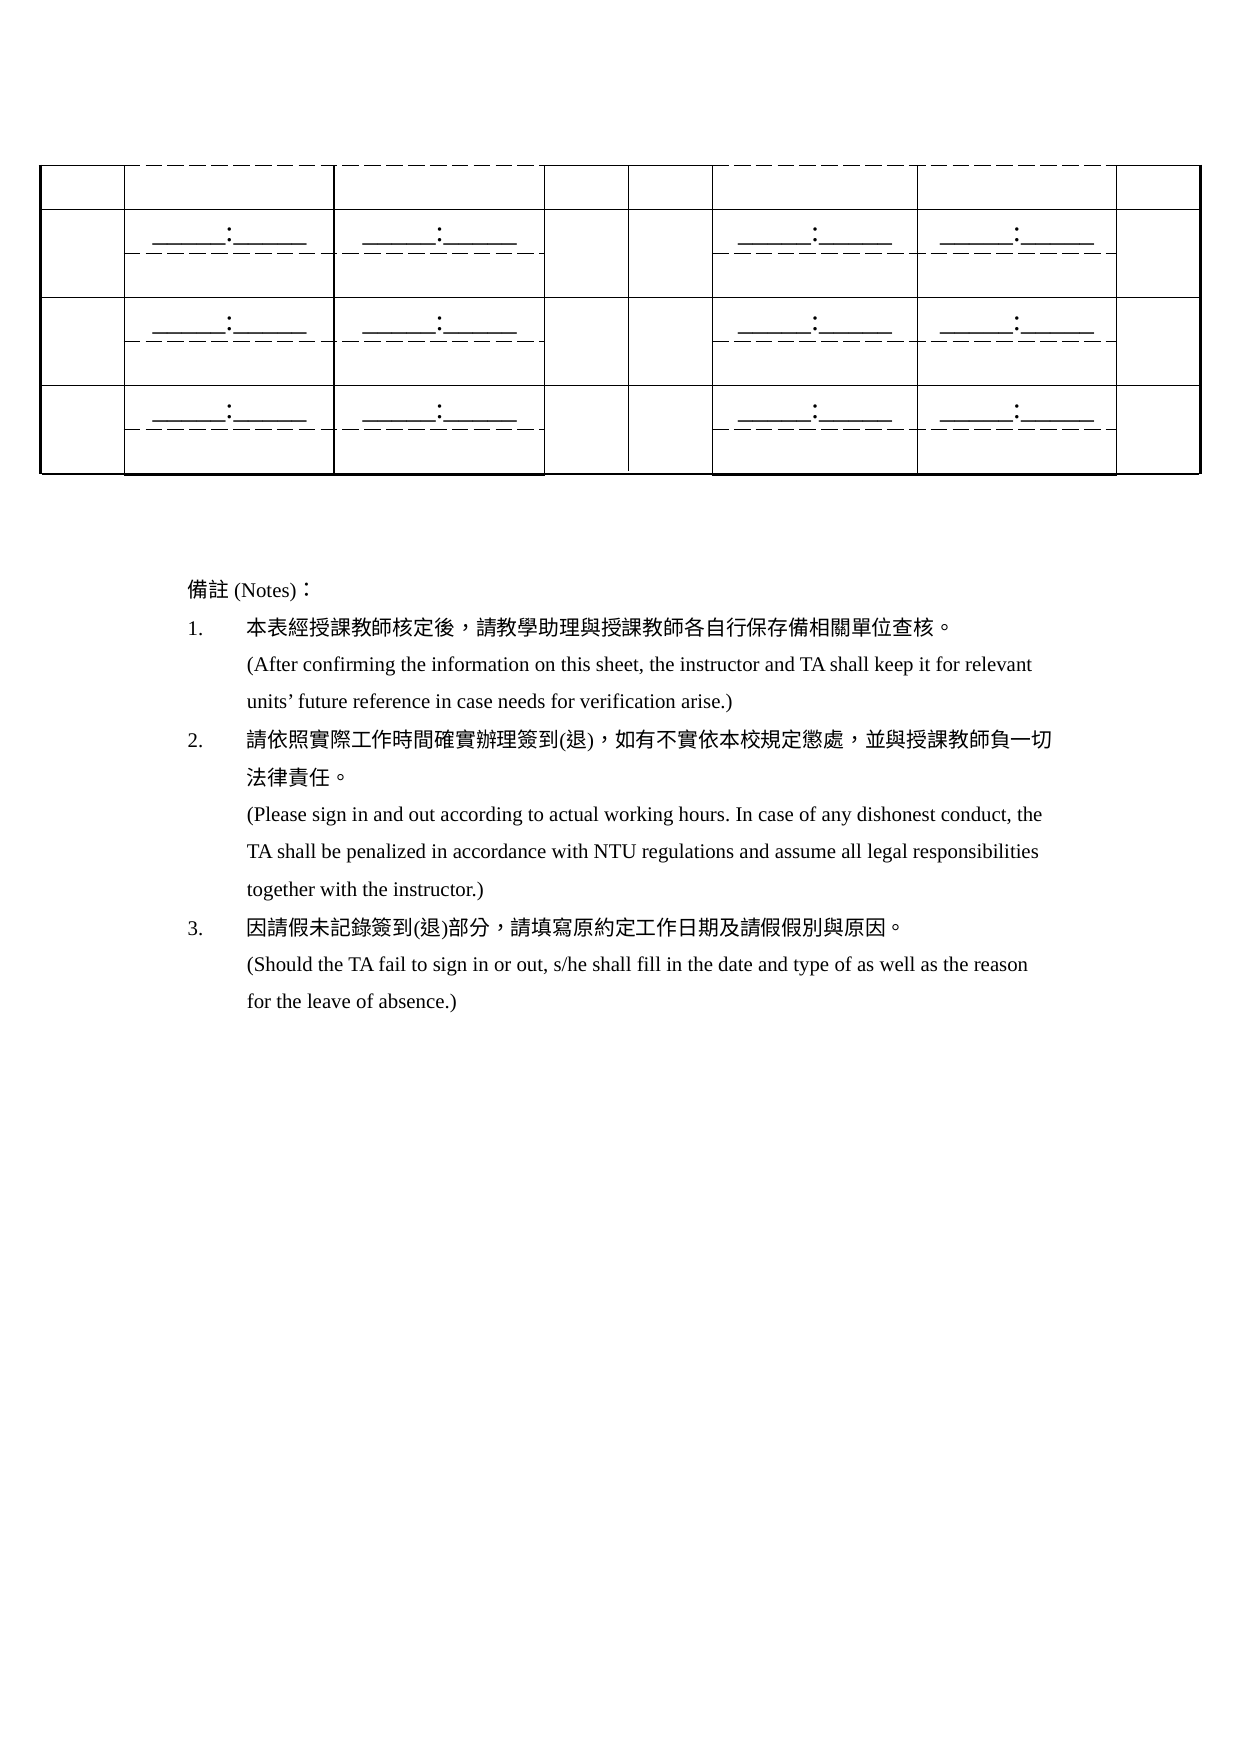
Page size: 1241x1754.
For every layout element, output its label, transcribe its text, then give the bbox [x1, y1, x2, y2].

table_cell [713, 253, 917, 297]
table_cell [545, 386, 628, 473]
table_cell [629, 386, 712, 473]
list 本表經授課教師核定後，請教學助理與授課教師各自行保存備相關單位查核。 [187, 607, 1053, 645]
table_cell [1117, 166, 1199, 208]
table_cell [545, 298, 628, 385]
table_cell [918, 341, 1116, 385]
table_cell [42, 210, 124, 297]
table_cell _____:_____ [125, 386, 333, 429]
table_cell _____:_____ [713, 298, 917, 341]
table_cell [42, 166, 124, 208]
table_cell [713, 165, 917, 208]
table_cell [125, 341, 333, 385]
table_cell [545, 166, 628, 208]
table_cell _____:_____ [125, 210, 333, 253]
table_cell [335, 253, 544, 297]
table_cell _____:_____ [918, 298, 1116, 341]
text 備註 (Notes)： [187, 570, 1053, 607]
table_cell _____:_____ [335, 298, 544, 341]
table_cell [125, 429, 333, 473]
table_cell _____:_____ [125, 298, 333, 341]
table_cell [125, 253, 333, 297]
list 因請假未記錄簽到(退)部分，請填寫原約定工作日期及請假假別與原因。 [187, 907, 1053, 945]
table_cell _____:_____ [918, 210, 1116, 253]
table_cell [918, 253, 1116, 297]
table_cell _____:_____ [335, 386, 544, 429]
table_cell [335, 429, 544, 473]
table_cell [1117, 298, 1199, 385]
table_cell [629, 166, 712, 208]
table_cell [335, 341, 544, 385]
table_cell [335, 165, 544, 208]
list (Please sign in and out according to actual working hours. In case of any dishonest conduct, the TA shall be penalized in accordance with NTU regulations and assume all legal responsibilities together with the instructor.) [247, 795, 1053, 907]
list (Should the TA fail to sign in or out, s/he shall fill in the date and type of as well as the reason for the leave of absence.) [247, 945, 1053, 1020]
table_cell _____:_____ [713, 210, 917, 253]
table_cell _____:_____ [713, 386, 917, 429]
table_cell [42, 298, 124, 385]
table_cell _____:_____ [335, 210, 544, 253]
table_cell [545, 210, 628, 297]
table_cell [42, 386, 124, 473]
table_cell _____:_____ [918, 386, 1116, 429]
table_cell [1117, 210, 1199, 297]
list 請依照實際工作時間確實辦理簽到(退)，如有不實依本校規定懲處，並與授課教師負一切法律責任。 [187, 720, 1053, 795]
table_cell [125, 165, 333, 208]
table_cell [629, 298, 712, 385]
list (After confirming the information on this sheet, the instructor and TA shall keep it for relevant units’ future reference in case needs for verification arise.) [247, 645, 1053, 720]
table_cell [918, 429, 1116, 473]
table_cell [629, 210, 712, 297]
table_cell [713, 429, 917, 473]
table_cell [918, 165, 1116, 208]
table_cell [713, 341, 917, 385]
table_cell [1117, 386, 1199, 473]
